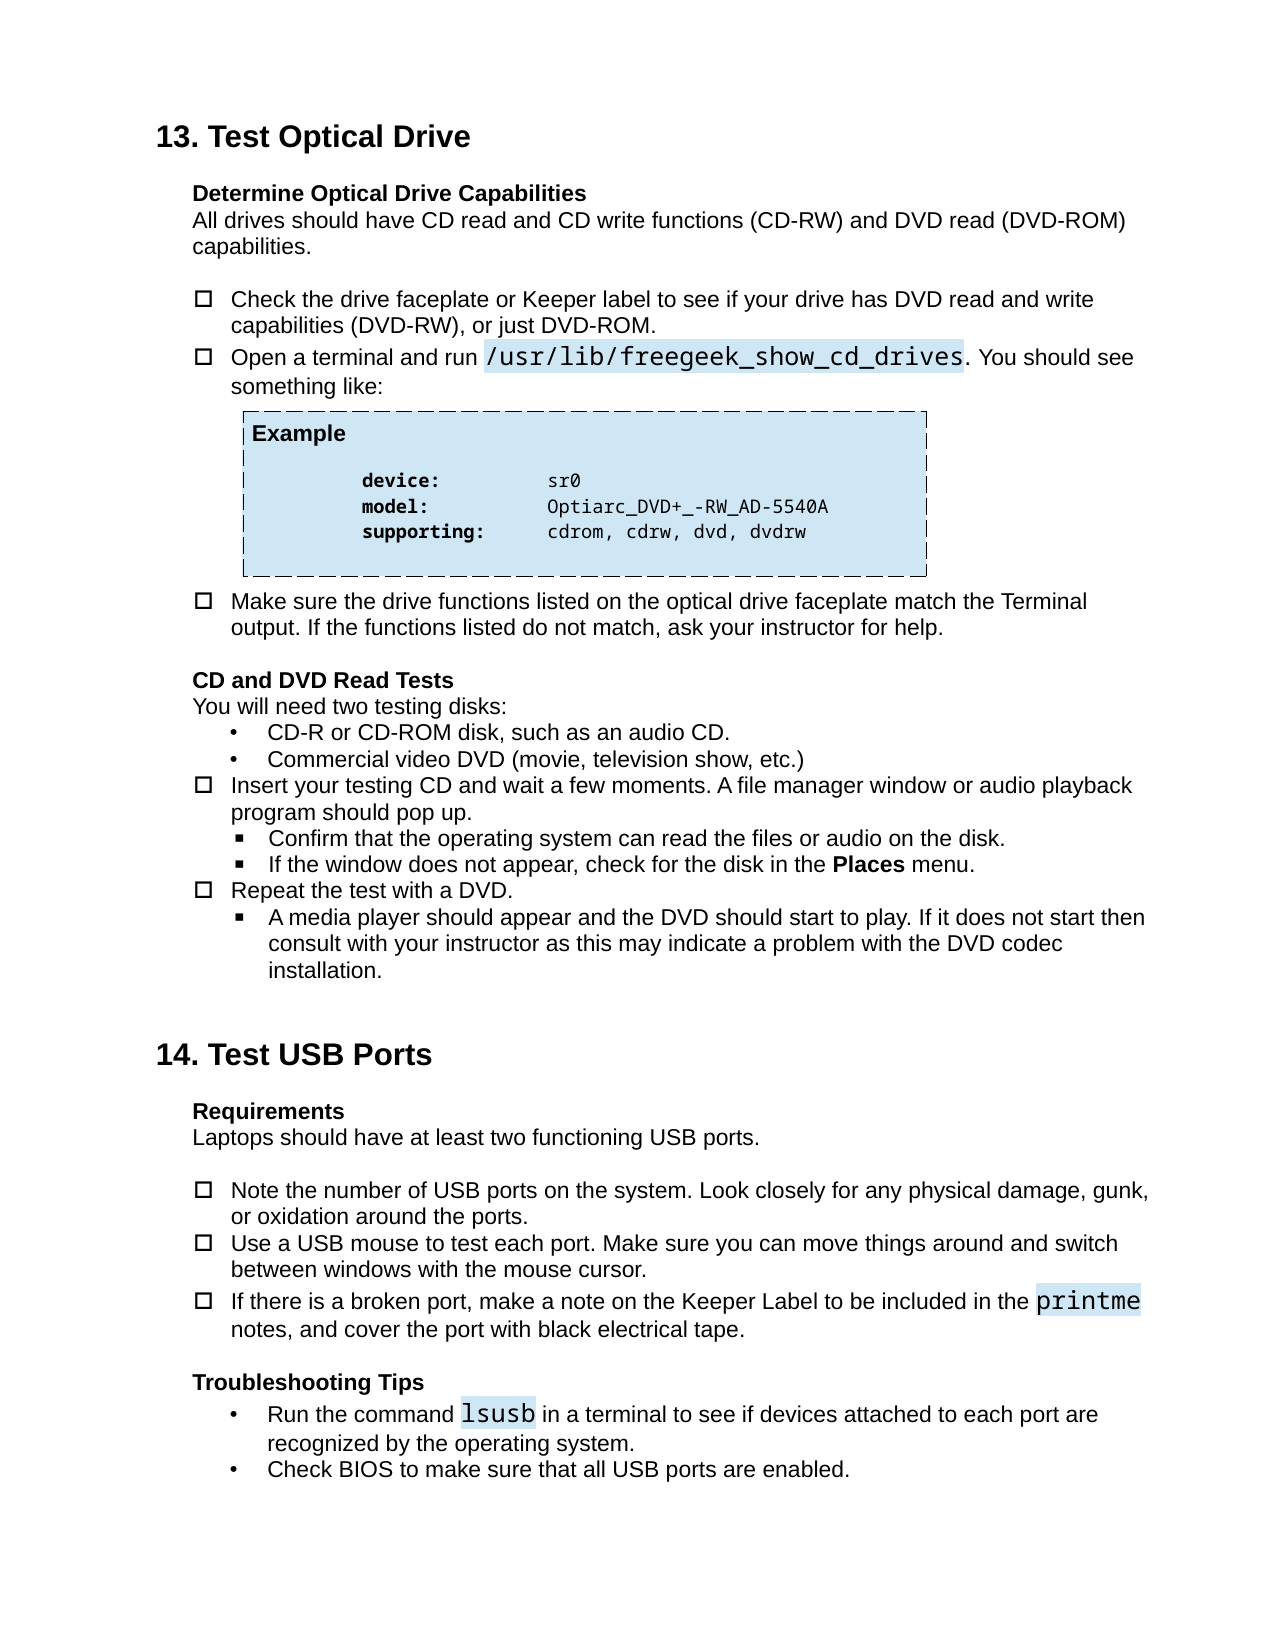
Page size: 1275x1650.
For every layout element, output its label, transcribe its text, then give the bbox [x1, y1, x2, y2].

list Check the drive faceplate or Keeper label to see if your drive has DVD read and write capabilities (DVD-RW), or just DVD-ROM. [193, 286, 1157, 338]
list Check BIOS to make sure that all USB ports are enabled. [229, 1456, 1157, 1482]
list If the window does not appear, check for the disk in the Places menu. [231, 851, 1157, 877]
list device: sr0 [362, 468, 917, 493]
list Commercial video DVD (movie, television show, etc.) [229, 746, 1157, 772]
list Test Optical Drive [156, 118, 1157, 154]
list Troubleshooting Tips [154, 1369, 1157, 1396]
list Use a USB mouse to test each port. Make sure you can move things around and switch between windows with the mouse cursor. [193, 1230, 1157, 1282]
list Note the number of USB ports on the system. Look closely for any physical damage, gunk, or oxidation around the ports. [193, 1177, 1157, 1230]
list If there is a broken port, make a note on the Keeper Label to be included in the printme notes, and cover the port with black electrical tape. [193, 1282, 1157, 1343]
list All drives should have CD read and CD write functions (CD-RW) and DVD read (DVD-ROM) capabilities. [154, 207, 1157, 259]
list Laptops should have at least two functioning USB ports. [154, 1124, 1157, 1151]
list Insert your testing CD and wait a few moments. A file manager window or audio playback program should pop up. [193, 772, 1157, 825]
list CD and DVD Read Tests [154, 667, 1157, 693]
list Test USB Ports [156, 1036, 1157, 1072]
list Example [252, 420, 917, 446]
list Repeat the test with a DVD. [193, 877, 1157, 904]
list Determine Optical Drive Capabilities [154, 180, 1157, 207]
text You will need two testing disks: [192, 693, 1157, 719]
list model: Optiarc_DVD+_-RW_AD-5540A [362, 493, 917, 519]
list Run the command lsusb in a terminal to see if devices attached to each port are recognized by the operating system. [229, 1396, 1157, 1456]
list Open a terminal and run /usr/lib/freegeek_show_cd_drives. You should see something like: [193, 338, 1157, 399]
list CD-R or CD-ROM disk, such as an audio CD. [229, 719, 1157, 746]
list supporting: cdrom, cdrw, dvd, dvdrw [362, 519, 917, 544]
list Requirements [154, 1098, 1157, 1124]
list Make sure the drive functions listed on the optical drive faceplate match the Terminal output. If the functions listed do not match, ask your instructor for help. [193, 588, 1157, 640]
list A media player should appear and the DVD should start to play. If it does not start then consult with your instructor as this may indicate a problem with the DVD codec installation. [231, 904, 1157, 983]
list Confirm that the operating system can read the files or audio on the disk. [231, 825, 1157, 851]
